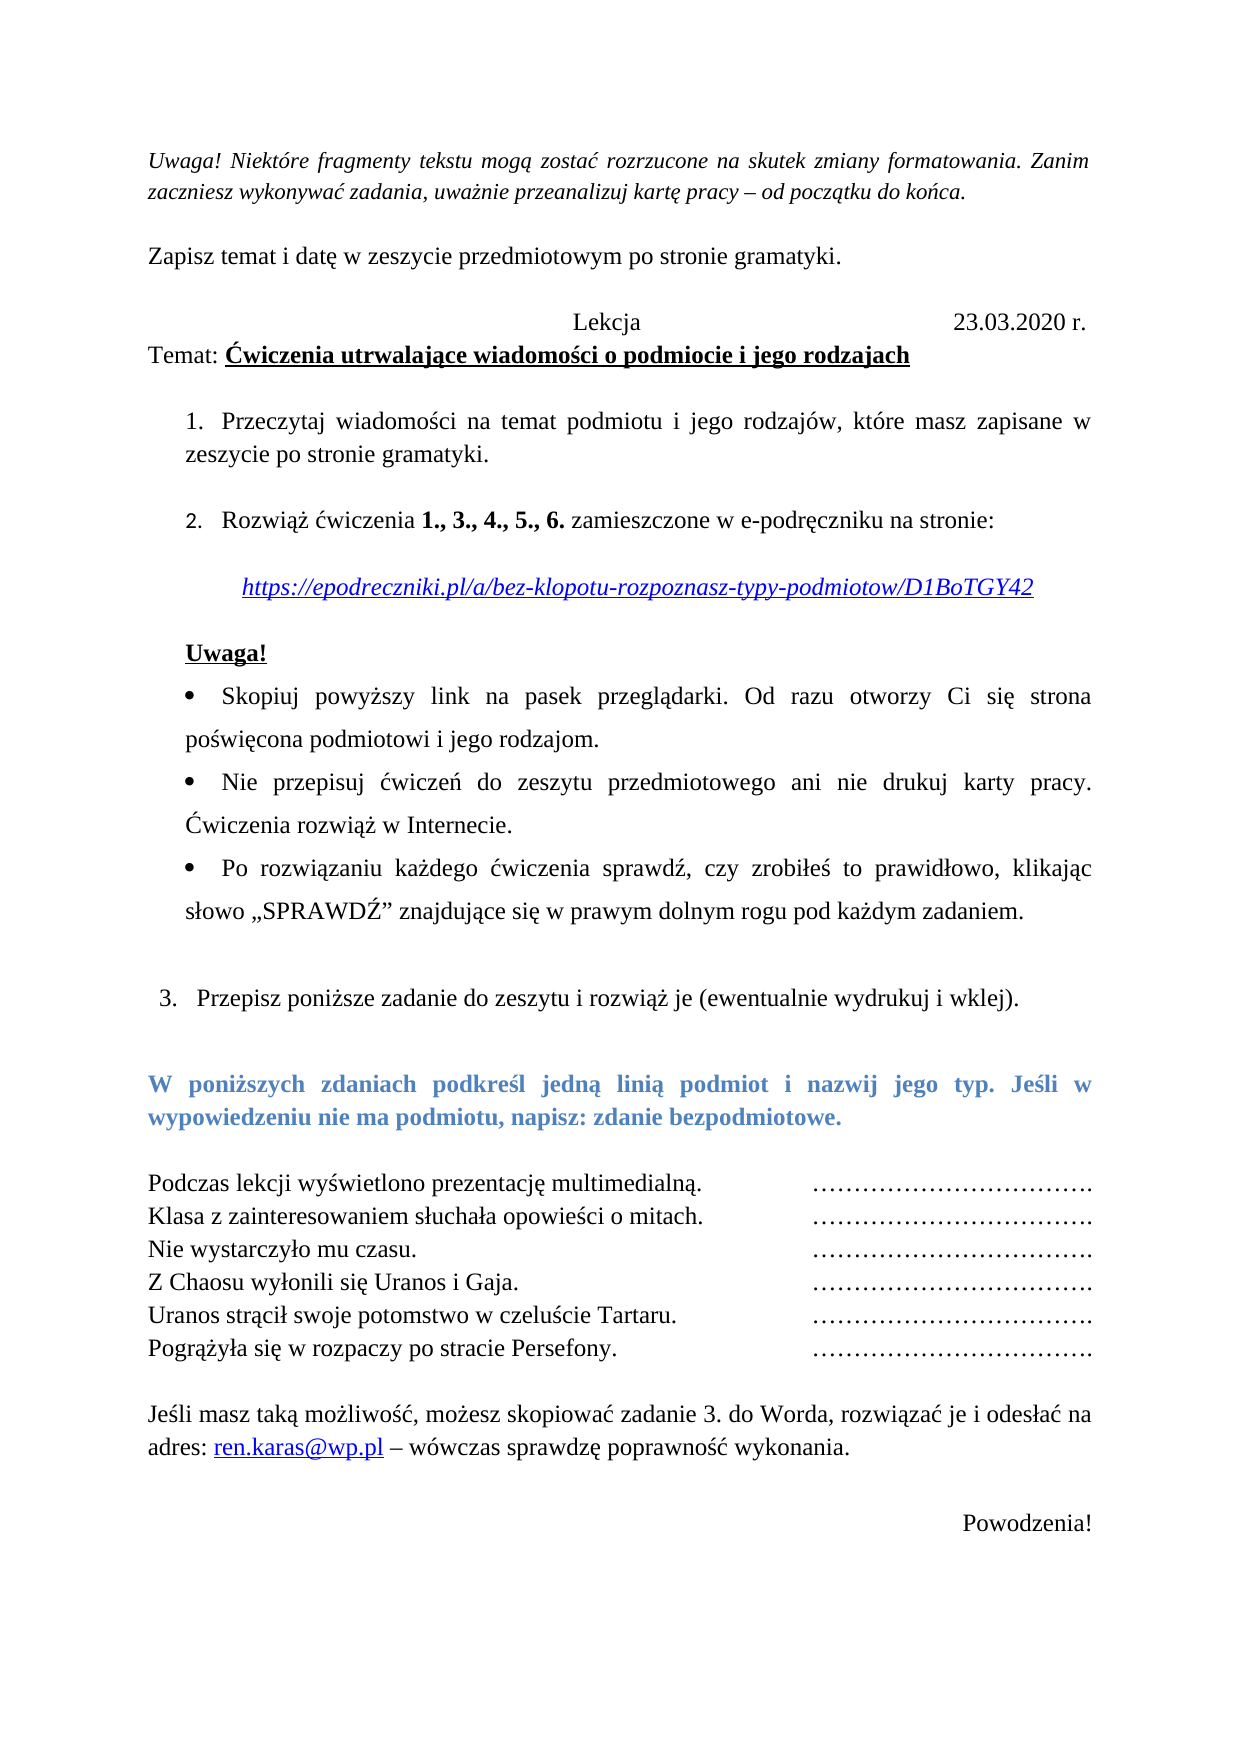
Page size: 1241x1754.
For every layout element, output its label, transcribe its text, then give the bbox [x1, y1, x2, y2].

text Klasa z zainteresowaniem słuchała opowieści o mitach. ……………………………. [148, 1201, 1093, 1230]
list Po rozwiązaniu każdego ćwiczenia sprawdź, czy zrobiłeś to prawidłowo, klikając słowo „SPRAWDŹ” znajdujące się w prawym dolnym rogu pod każdym zadaniem. [185, 853, 1093, 925]
text https://epodreczniki.pl/a/bez-klopotu-rozpoznasz-typy-podmiotow/D1BoTGY42 [185, 572, 1093, 600]
text Uwaga! Niektóre fragmenty tekstu mogą zostać rozrzucone na skutek zmiany formatowania. Zanim zaczniesz wykonywać zadania, uważnie przeanalizuj kartę pracy – od początku do końca. [148, 148, 1093, 204]
text Uwaga! [185, 638, 1093, 666]
text W poniższych zdaniach podkreśl jedną linią podmiot i nazwij jego typ. Jeśli w wypowiedzeniu nie ma podmiotu, napisz: zdanie bezpodmiotowe. [148, 1069, 1093, 1131]
text Uranos strącił swoje potomstwo w czeluście Tartaru. ……………………………. [148, 1300, 1093, 1329]
list Rozwiąż ćwiczenia 1., 3., 4., 5., 6. zamieszczone w e-podręczniku na stronie: [185, 505, 1093, 534]
text Zapisz temat i datę w zeszycie przedmiotowym po stronie gramatyki. [148, 241, 1093, 270]
list Skopiuj powyższy link na pasek przeglądarki. Od razu otworzy Ci się strona poświęcona podmiotowi i jego rodzajom. [185, 681, 1093, 753]
text Z Chaosu wyłonili się Uranos i Gaja. ……………………………. [148, 1267, 1093, 1296]
list Przepisz poniższe zadanie do zeszytu i rozwiąż je (ewentualnie wydrukuj i wklej). [159, 983, 1093, 1011]
list Nie przepisuj ćwiczeń do zeszytu przedmiotowego ani nie drukuj karty pracy. Ćwiczenia rozwiąż w Internecie. [185, 767, 1093, 839]
text Nie wystarczyło mu czasu. ……………………………. [148, 1234, 1093, 1263]
text Pogrążyła się w rozpaczy po stracie Persefony. ……………………………. [148, 1333, 1093, 1362]
text Podczas lekcji wyświetlono prezentację multimedialną. ……………………………. [148, 1168, 1093, 1197]
text Jeśli masz taką możliwość, możesz skopiować zadanie 3. do Worda, rozwiązać je i odesłać na adres: ren.karas@wp.pl – wówczas sprawdzę poprawność wykonania. [148, 1399, 1093, 1461]
text Lekcja 23.03.2020 r. Temat: Ćwiczenia utrwalające wiadomości o podmiocie i jego rodzajach [148, 307, 1093, 369]
list Przeczytaj wiadomości na temat podmiotu i jego rodzajów, które masz zapisane w zeszycie po stronie gramatyki. [185, 406, 1093, 468]
text Powodzenia! [148, 1508, 1093, 1537]
